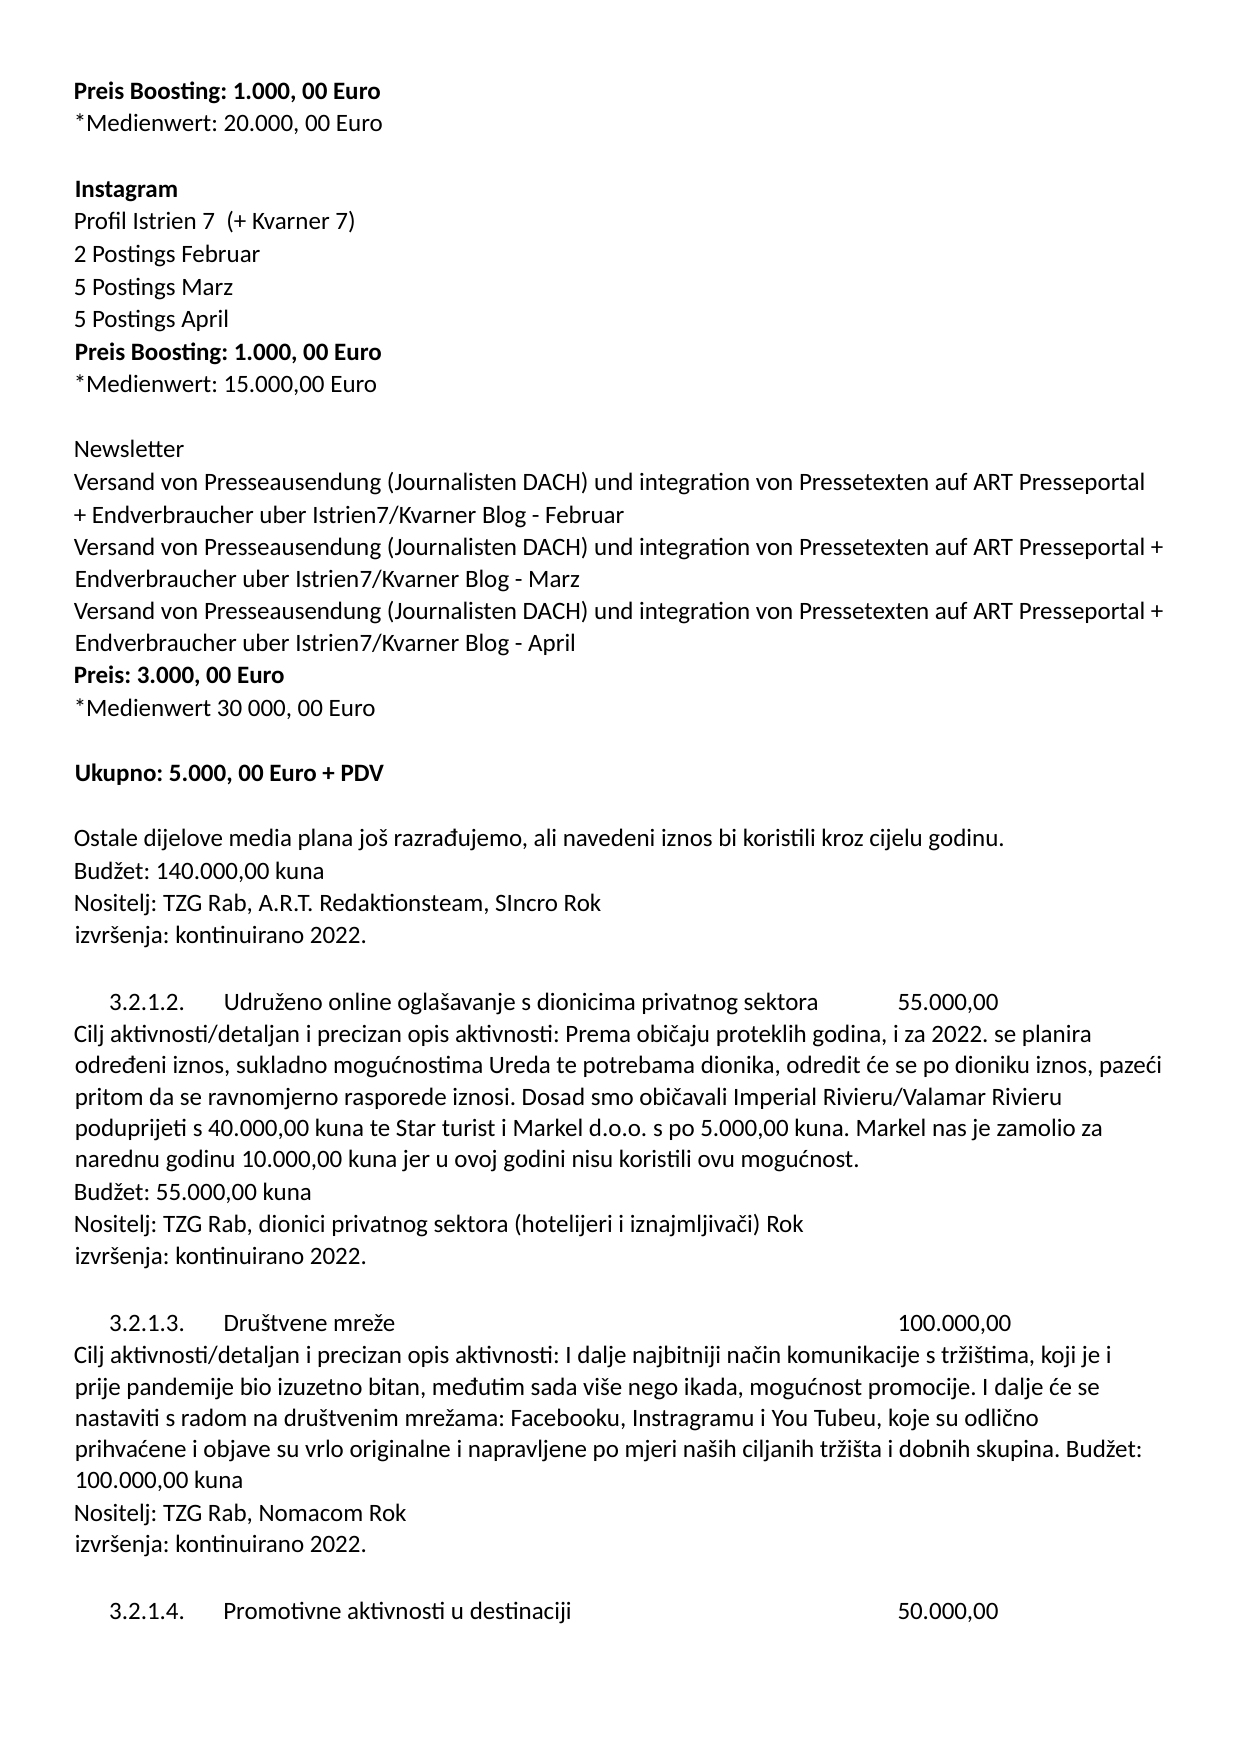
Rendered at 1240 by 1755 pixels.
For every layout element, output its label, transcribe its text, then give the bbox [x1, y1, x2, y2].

text Versand von Presseausendung (Journalisten DACH) und integration von Pressetexten auf ART Presseportal + Endverbraucher uber Istrien7/Kvarner Blog - April [73, 595, 1165, 657]
text 3.2.1.2. Udruženo online oglašavanje s dionicima privatnog sektora 55.000,00 [42, 986, 1166, 1016]
text 5 Postings April [73, 303, 1165, 334]
subtitle Ukupno: 5.000, 00 Euro + PDV [74, 757, 1166, 788]
text Budžet: 140.000,00 kuna [73, 855, 1165, 885]
text + Endverbraucher uber Istrien7/Kvarner Blog - Februar [73, 499, 1165, 529]
text Profil Istrien 7 (+ Kvarner 7) [73, 205, 1165, 236]
text Ostale dijelove media plana još razrađujemo, ali navedeni iznos bi koristili kroz cijelu godinu. [73, 822, 1164, 853]
text Nositelj: TZG Rab, dionici privatnog sektora (hotelijeri i iznajmljivači) Rok izvršenja: kontinuirano 2022. [73, 1209, 809, 1271]
text 3.2.1.4. Promotivne aktivnosti u destinaciji 50.000,00 [42, 1595, 1166, 1625]
text Versand von Presseausendung (Journalisten DACH) und integration von Pressetexten auf ART Presseportal + Endverbraucher uber Istrien7/Kvarner Blog - Marz [73, 531, 1165, 593]
text *Medienwert 30 000, 00 Euro [73, 692, 1165, 722]
text Versand von Presseausendung (Journalisten DACH) und integration von Pressetexten auf ART Presseportal [73, 466, 1165, 497]
text Budžet: 55.000,00 kuna [73, 1176, 1165, 1207]
text *Medienwert: 20.000, 00 Euro [73, 108, 1165, 138]
text Cilj aktivnosti/detaljan i precizan opis aktivnosti: I dalje najbitniji način komunikacije s tržištima, koji je i prije pandemije bio izuzetno bitan, međutim sada više nego ikada, mogućnost promocije. I dalje će se nastaviti s radom na društvenim mrežama: Facebooku, Instragramu i You Tubeu, koje su odlično prihvaćene i objave su vrlo originalne i napravljene po mjeri naših ciljanih tržišta i dobnih skupina. Budžet: 100.000,00 kuna [73, 1339, 1148, 1495]
subtitle Instagram [74, 173, 1166, 203]
text Preis: 3.000, 00 Euro [73, 659, 1166, 690]
text 2 Postings Februar [73, 238, 1165, 268]
subtitle Preis Boosting: 1.000, 00 Euro [74, 336, 1166, 366]
text *Medienwert: 15.000,00 Euro [73, 368, 1165, 399]
text 5 Postings Marz [73, 271, 1165, 301]
text Nositelj: TZG Rab, Nomacom Rok izvršenja: kontinuirano 2022. [73, 1497, 413, 1559]
text Nositelj: TZG Rab, A.R.T. Redaktionsteam, SIncro Rok izvršenja: kontinuirano 2022. [73, 887, 610, 949]
text 3.2.1.3. Društvene mreže 100.000,00 [42, 1307, 1166, 1337]
text Preis Boosting: 1.000, 00 Euro [73, 75, 1166, 106]
text Cilj aktivnosti/detaljan i precizan opis aktivnosti: Prema običaju proteklih godina, i za 2022. se planira određeni iznos, sukladno mogućnostima Ureda te potrebama dionika, odredit će se po dioniku iznos, pazeći pritom da se ravnomjerno rasporede iznosi. Dosad smo običavali Imperial Rivieru/Valamar Rivieru poduprijeti s 40.000,00 kuna te Star turist i Markel d.o.o. s po 5.000,00 kuna. Markel nas je zamolio za narednu godinu 10.000,00 kuna jer u ovoj godini nisu koristili ovu mogućnost. [73, 1018, 1164, 1174]
text Newsletter [73, 434, 1165, 464]
